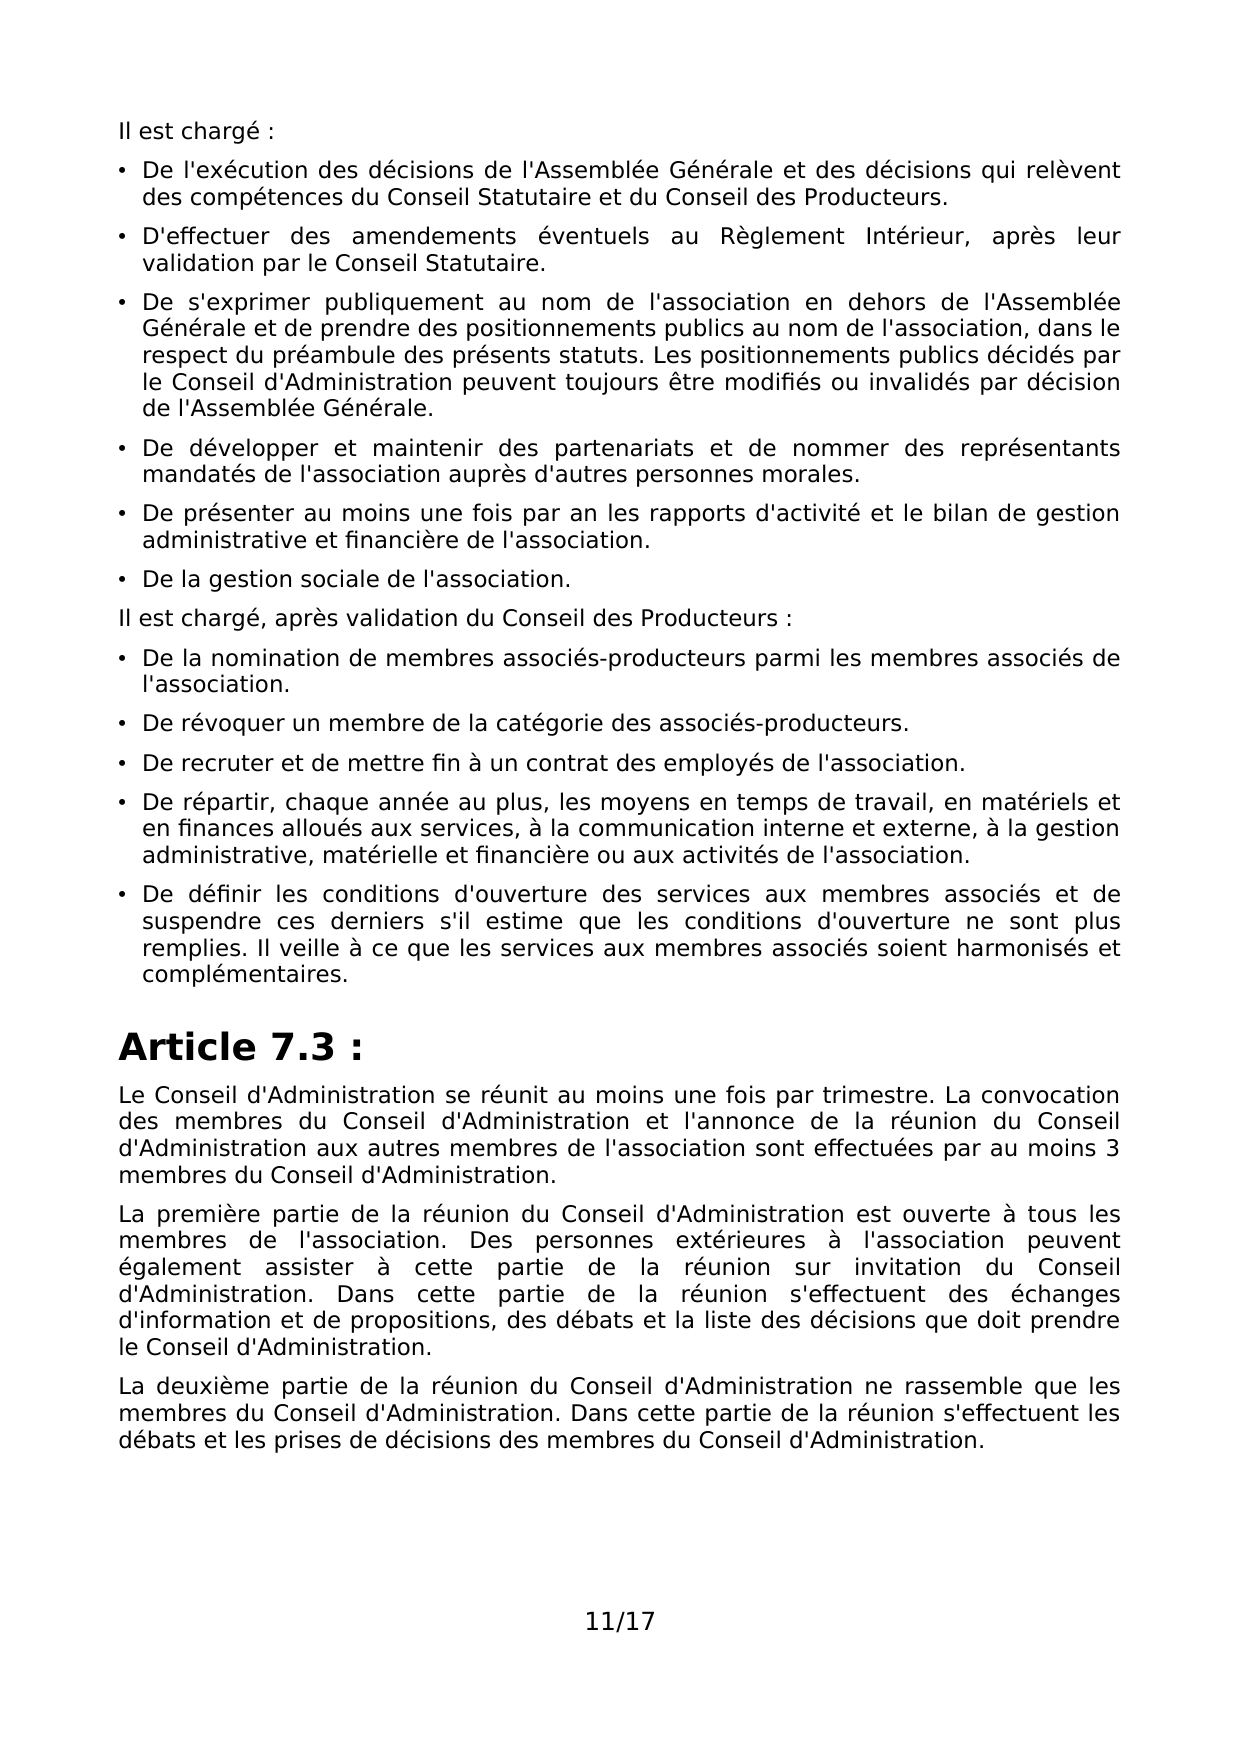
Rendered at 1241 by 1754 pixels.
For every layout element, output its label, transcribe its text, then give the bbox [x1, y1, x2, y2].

list De développer et maintenir des partenariats et de nommer des représentants mandatés de l'association auprès d'autres personnes morales. [118, 435, 1122, 488]
text Le Conseil d'Administration se réunit au moins une fois par trimestre. La convocation des membres du Conseil d'Administration et l'annonce de la réunion du Conseil d'Administration aux autres membres de l'association sont effectuées par au moins 3 membres du Conseil d'Administration. [118, 1082, 1122, 1188]
text La deuxième partie de la réunion du Conseil d'Administration ne rassemble que les membres du Conseil d'Administration. Dans cette partie de la réunion s'effectuent les débats et les prises de décisions des membres du Conseil d'Administration. [118, 1373, 1122, 1453]
list De révoquer un membre de la catégorie des associés-producteurs. [118, 711, 1122, 737]
list De répartir, chaque année au plus, les moyens en temps de travail, en matériels et en finances alloués aux services, à la communication interne et externe, à la gestion administrative, matérielle et financière ou aux activités de l'association. [118, 789, 1122, 869]
list De s'exprimer publiquement au nom de l'association en dehors de l'Assemblée Générale et de prendre des positionnements publics au nom de l'association, dans le respect du préambule des présents statuts. Les positionnements publics décidés par le Conseil d'Administration peuvent toujours être modifiés ou invalidés par décision de l'Assemblée Générale. [118, 289, 1122, 422]
list De la nomination de membres associés-producteurs parmi les membres associés de l'association. [118, 645, 1122, 698]
text La première partie de la réunion du Conseil d'Administration est ouverte à tous les membres de l'association. Des personnes extérieures à l'association peuvent également assister à cette partie de la réunion sur invitation du Conseil d'Administration. Dans cette partie de la réunion s'effectuent des échanges d'information et de propositions, des débats et la liste des décisions que doit prendre le Conseil d'Administration. [118, 1201, 1122, 1361]
list De la gestion sociale de l'association. [118, 566, 1122, 593]
text Il est chargé : [118, 118, 1122, 145]
list De présenter au moins une fois par an les rapports d'activité et le bilan de gestion administrative et financière de l'association. [118, 501, 1122, 554]
text Il est chargé, après validation du Conseil des Producteurs : [118, 606, 1122, 632]
list De définir les conditions d'ouverture des services aux membres associés et de suspendre ces derniers s'il estime que les conditions d'ouverture ne sont plus remplies. Il veille à ce que les services aux membres associés soient harmonisés et complémentaires. [118, 881, 1122, 988]
subtitle Article 7.3 : [118, 1026, 1122, 1069]
list De recruter et de mettre fin à un contrat des employés de l'association. [118, 750, 1122, 776]
list D'effectuer des amendements éventuels au Règlement Intérieur, après leur validation par le Conseil Statutaire. [118, 223, 1122, 276]
list De l'exécution des décisions de l'Assemblée Générale et des décisions qui relèvent des compétences du Conseil Statutaire et du Conseil des Producteurs. [118, 157, 1122, 211]
